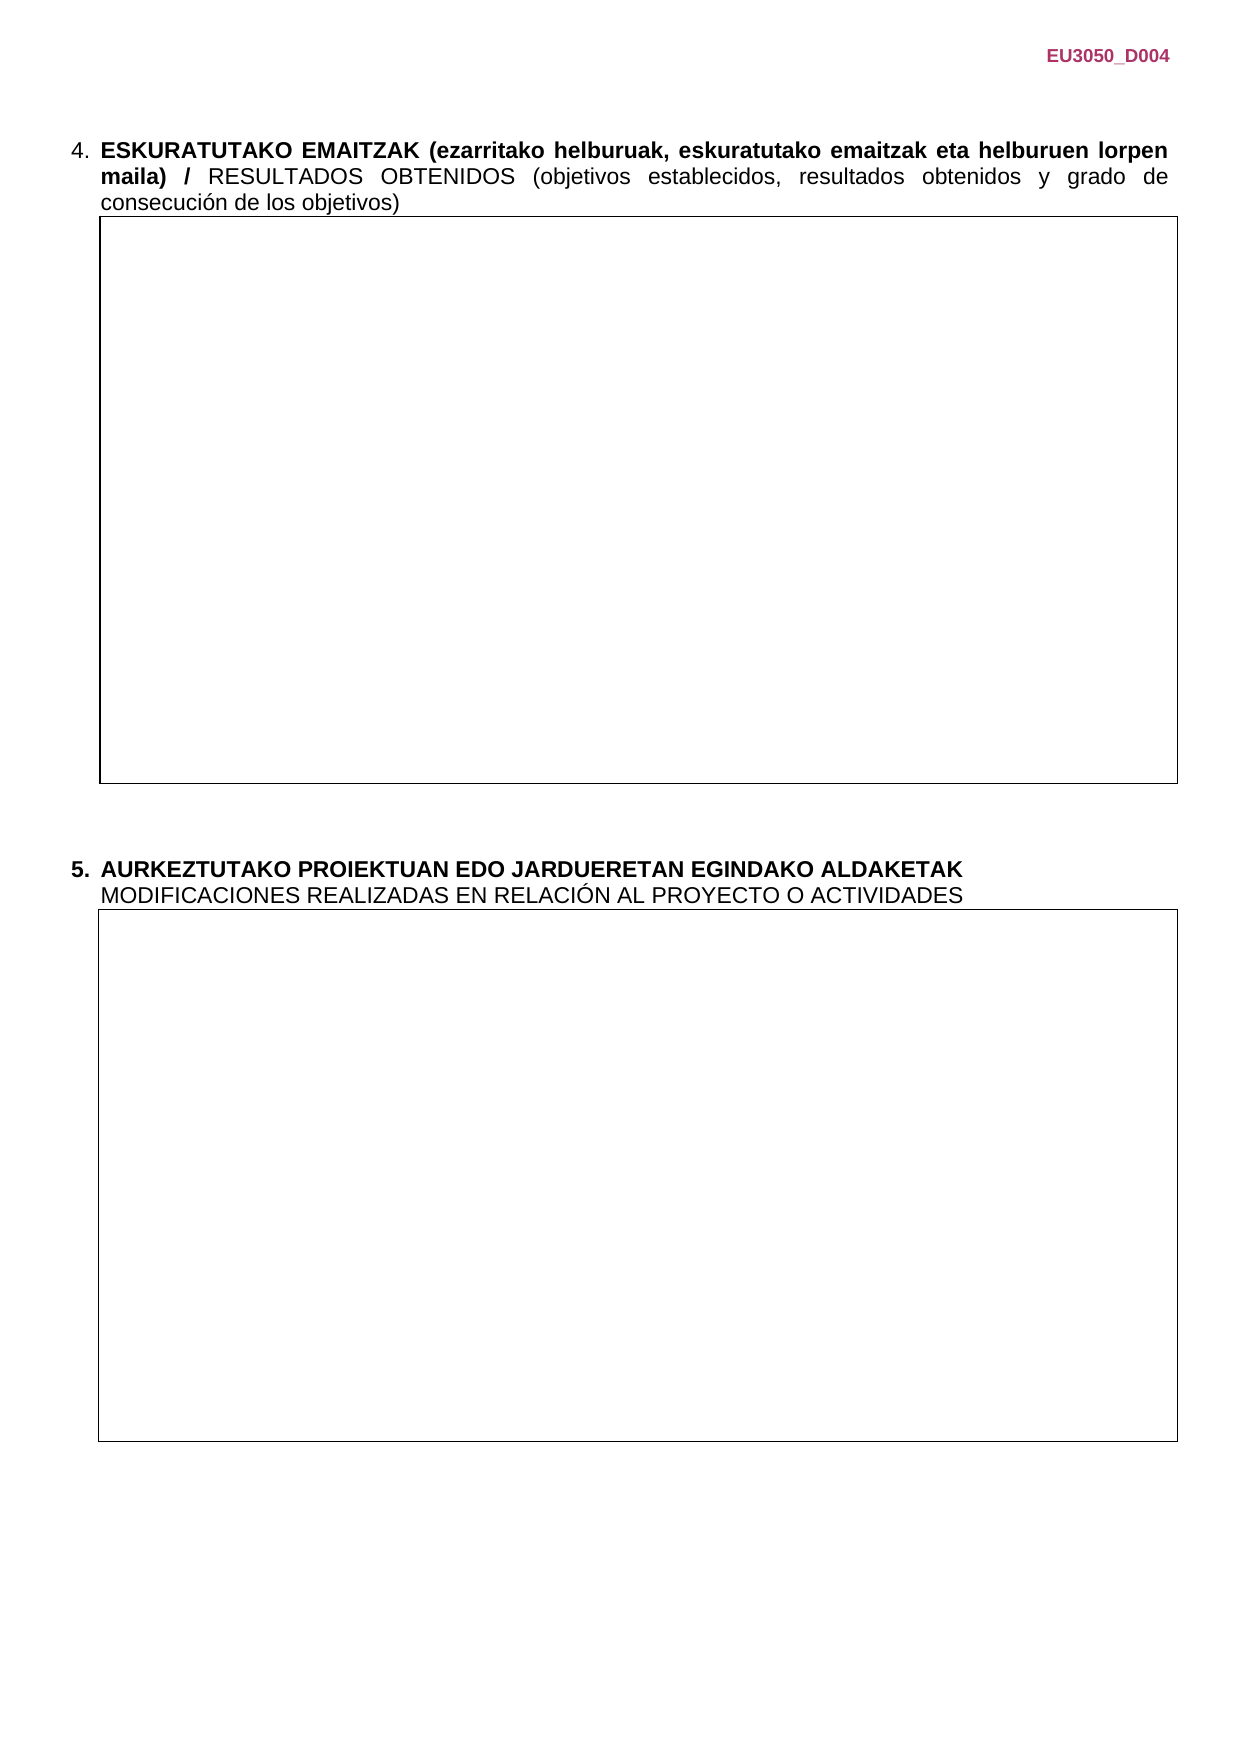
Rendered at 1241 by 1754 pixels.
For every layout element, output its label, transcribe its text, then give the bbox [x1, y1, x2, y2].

text MODIFICACIONES REALIZADAS EN RELACIÓN AL PROYECTO O ACTIVIDADES [100, 882, 1169, 908]
table_header [99, 910, 1177, 1441]
table_header [101, 217, 1177, 783]
list ESKURATUTAKO EMAITZAK (ezarritako helburuak, eskuratutako emaitzak eta helburuen lorpen maila) / RESULTADOS OBTENIDOS (objetivos establecidos, resultados obtenidos y grado de consecución de los objetivos) [71, 137, 1169, 216]
list AURKEZTUTAKO PROIEKTUAN EDO JARDUERETAN EGINDAKO ALDAKETAK [71, 856, 1169, 882]
